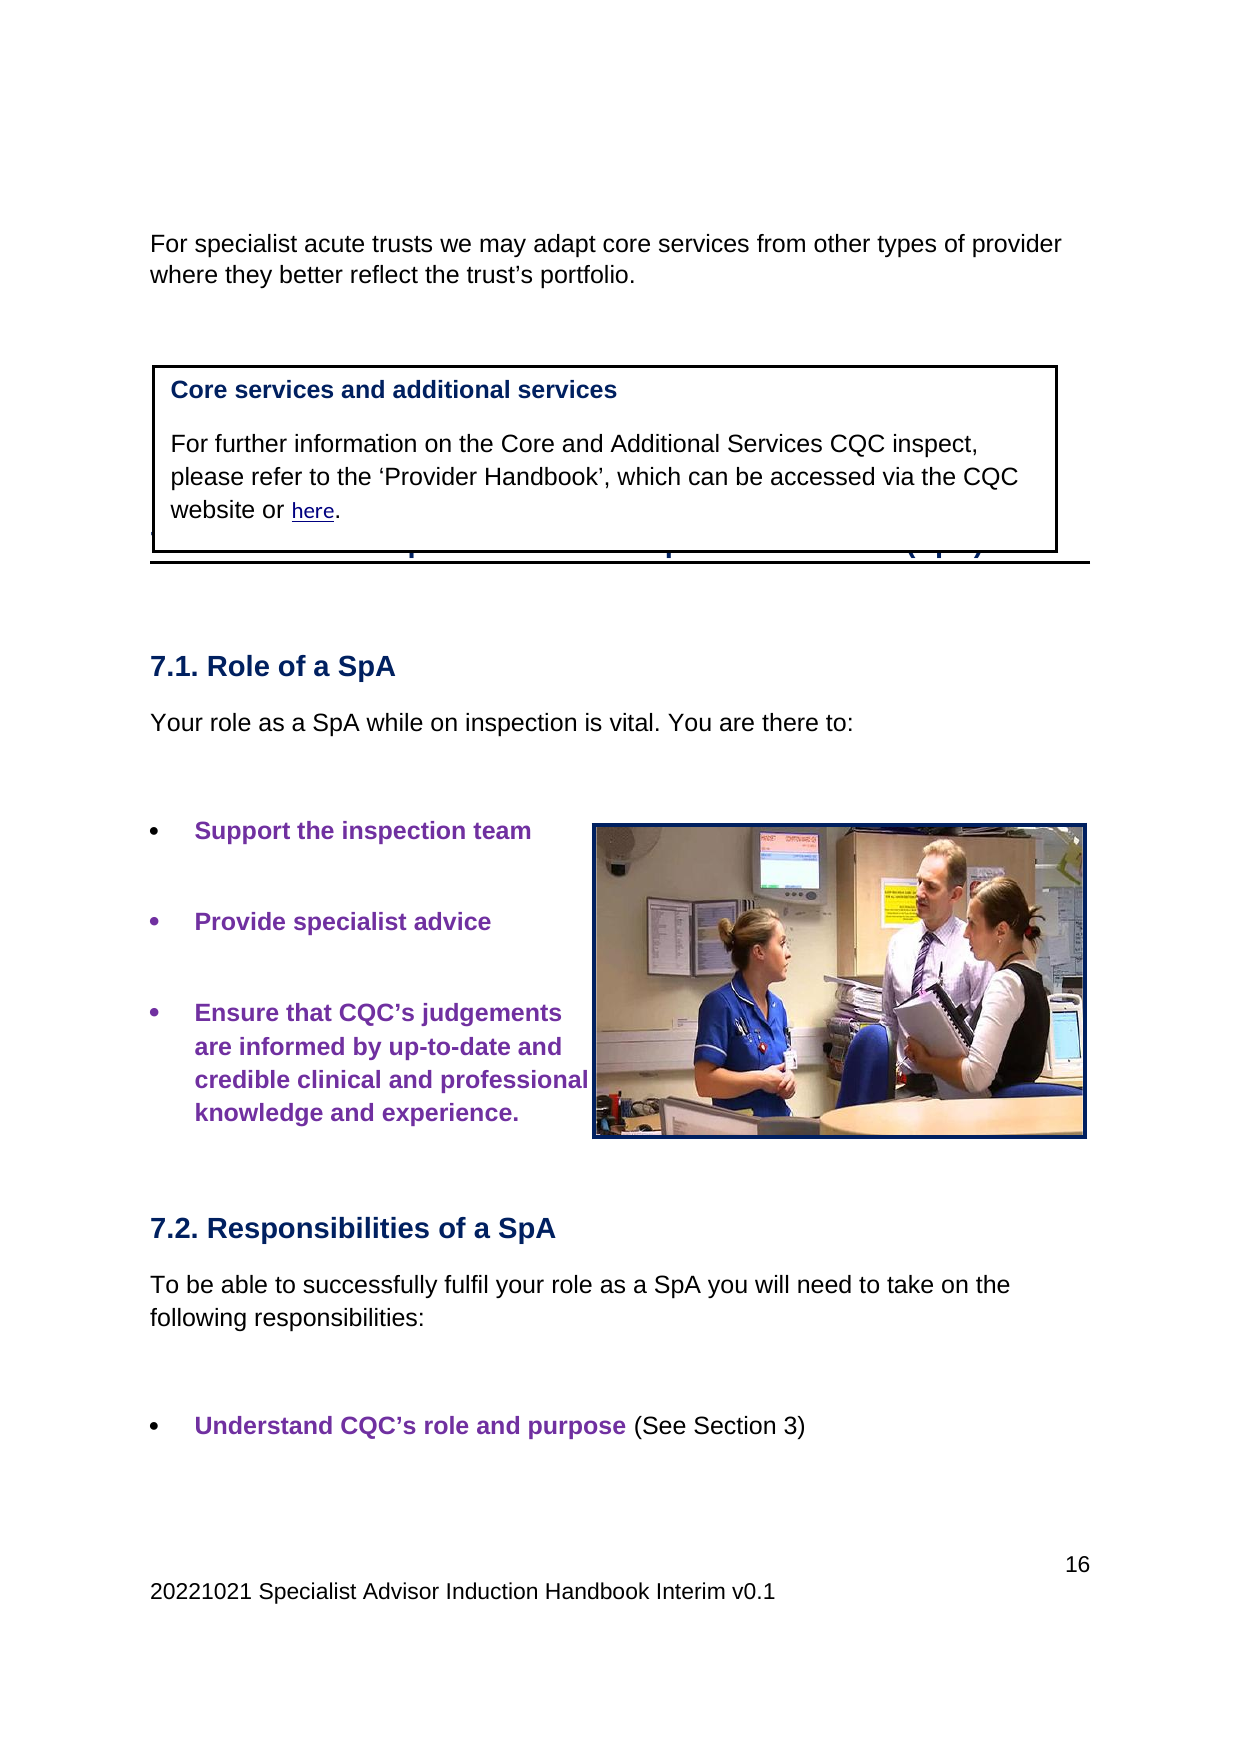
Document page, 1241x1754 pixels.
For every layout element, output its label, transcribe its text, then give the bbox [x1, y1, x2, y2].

text For specialist acute trusts we may adapt core services from other types of provider where they better reflect the trust’s portfolio. [150, 227, 1090, 289]
list Understand CQC’s role and purpose (See Section 3) [150, 1411, 1090, 1440]
text 7. The role and responsibilities of a Specialist Advisor (SpA) [150, 525, 1090, 561]
text For further information on the Core and Additional Services CQC inspect, please refer to the ‘Provider Handbook’, which can be accessed via the CQC website or here. [170, 429, 1040, 524]
list Ensure that CQC’s judgements are informed by up-to-date and credible clinical and professional knowledge and experience. [150, 998, 592, 1126]
text 7.2. Responsibilities of a SpA [150, 1211, 1090, 1244]
list Support the inspection team [150, 816, 1090, 845]
text Core services and additional services [170, 376, 1040, 404]
text 7.1. Role of a SpA [150, 649, 1090, 682]
list Provide specialist advice [150, 907, 592, 936]
text To be able to successfully fulfil your role as a SpA you will need to take on the following responsibilities: [150, 1270, 1090, 1332]
text Your role as a SpA while on inspection is vital. You are there to: [150, 708, 1090, 737]
